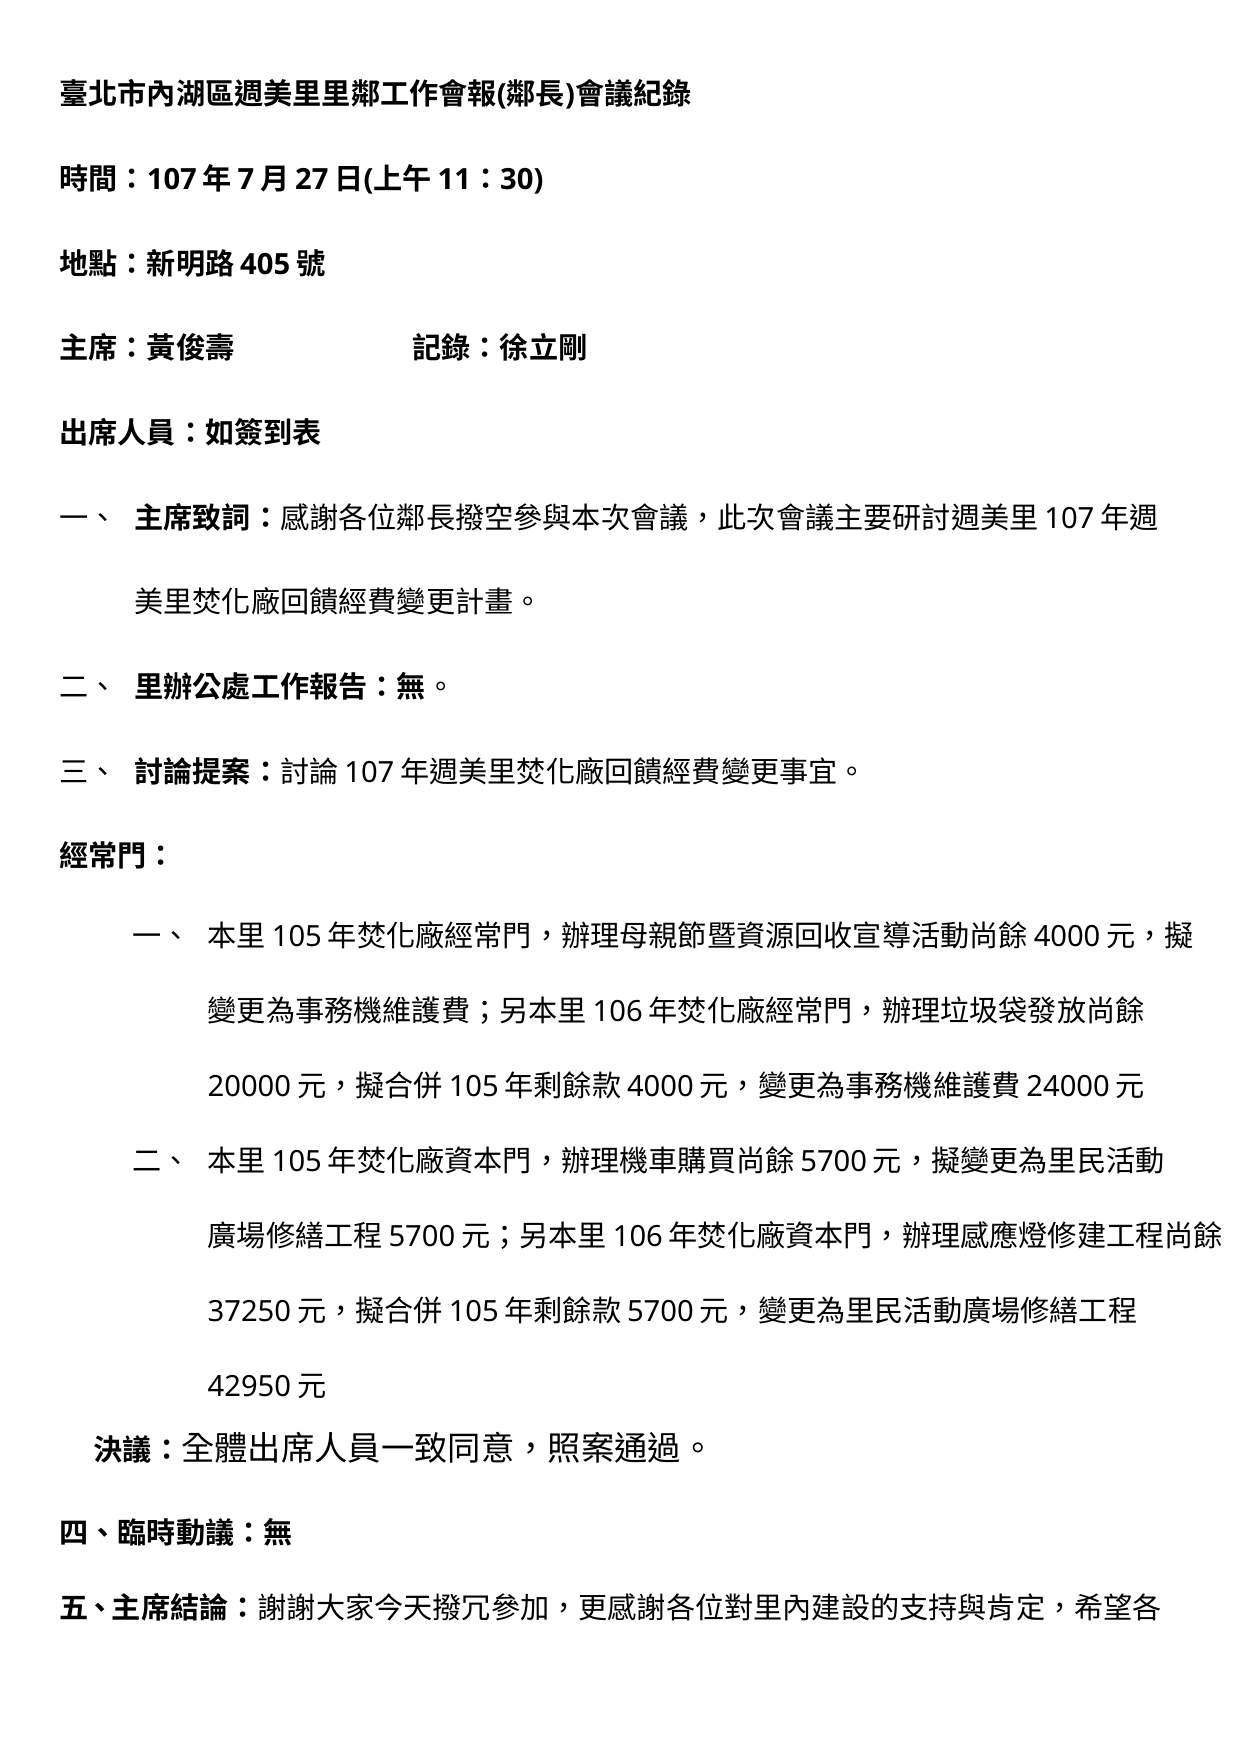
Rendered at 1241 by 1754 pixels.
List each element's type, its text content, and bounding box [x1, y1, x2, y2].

text 42950元 [207, 1346, 1240, 1421]
text 變更為事務機維護費；另本里106年焚化廠經常門，辦理垃圾袋發放尚餘 [207, 971, 1240, 1046]
text 決議：全體出席人員一致同意，照案通過。 [93, 1421, 1181, 1469]
text 地點：新明路405號 [59, 240, 1181, 283]
text 20000元，擬合併105年剩餘款4000元，變更為事務機維護費24000元 [207, 1046, 1240, 1121]
text 37250元，擬合併105年剩餘款5700元，變更為里民活動廣場修繕工程 [207, 1271, 1240, 1346]
text 出席人員：如簽到表 [59, 410, 1181, 452]
list 主席致詞：感謝各位鄰長撥空參與本次會議，此次會議主要研討週美里107年週美里焚化廠回饋經費變更計畫。 [59, 494, 1181, 621]
text 時間：107年7月27日(上午11：30) [59, 156, 1181, 198]
text 經常門： [59, 833, 1240, 875]
list 本里105年焚化廠資本門，辦理機車購買尚餘5700元，擬變更為里民活動 [132, 1121, 1240, 1196]
list 里辦公處工作報告：無。 [59, 663, 1181, 706]
list 本里105年焚化廠經常門，辦理母親節暨資源回收宣導活動尚餘4000元，擬 [132, 896, 1240, 971]
text 四、臨時動議：無 [59, 1494, 1181, 1569]
text 臺北市內湖區週美里里鄰工作會報(鄰長)會議紀錄 [59, 71, 1181, 113]
text 五、主席結論：謝謝大家今天撥冗參加，更感謝各位對里內建設的支持與肯定，希望各 [59, 1569, 1181, 1644]
list 討論提案：討論107年週美里焚化廠回饋經費變更事宜。 [59, 748, 1181, 791]
text 主席：黃俊壽 記錄：徐立剛 [59, 325, 1181, 367]
text 廣場修繕工程5700元；另本里106年焚化廠資本門，辦理感應燈修建工程尚餘 [207, 1196, 1240, 1271]
